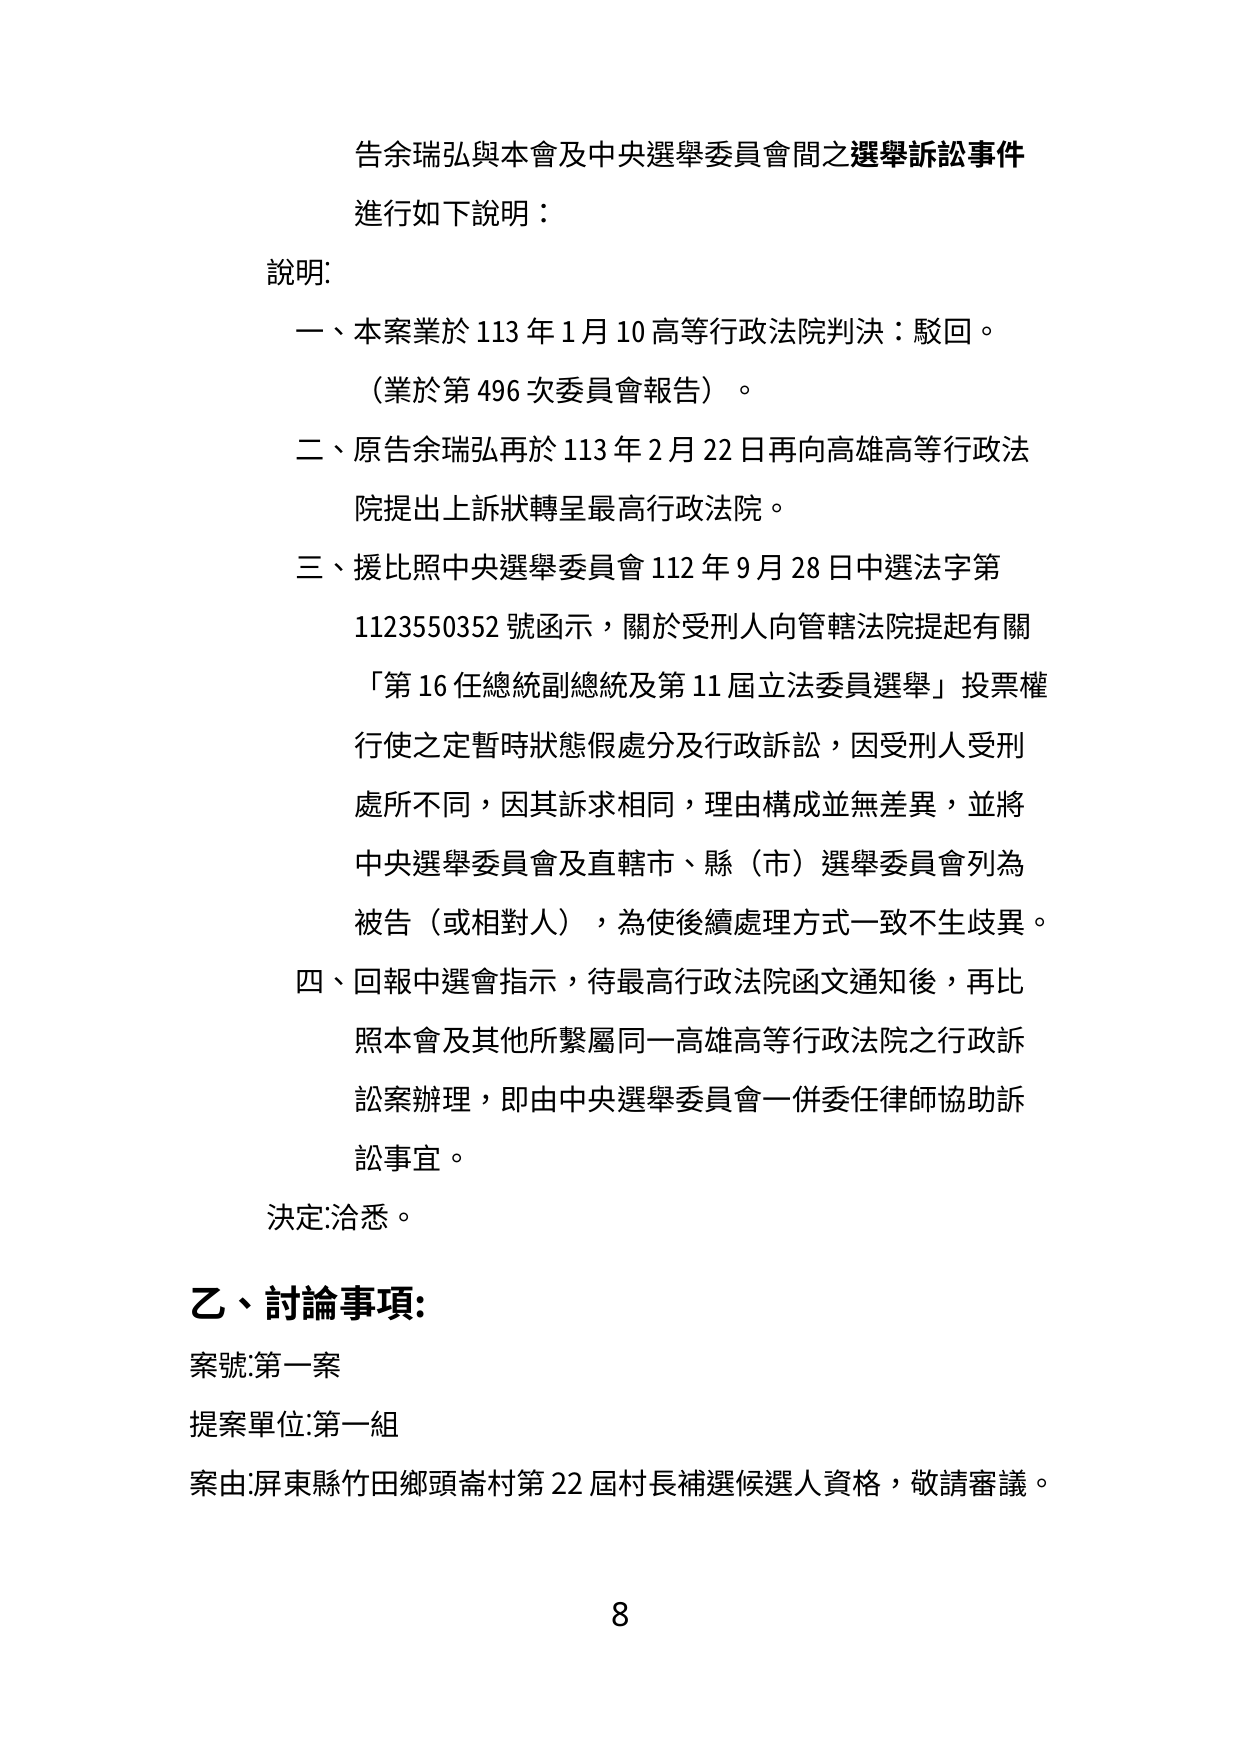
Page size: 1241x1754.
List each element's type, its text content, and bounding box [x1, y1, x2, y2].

list 案由⁚屏東縣竹田鄉頭崙村第22屆村長補選候選人資格，敬請審議。 [189, 1447, 1051, 1506]
list 告余瑞弘與本會及中央選舉委員會間之選舉訴訟事件進行如下說明： [319, 118, 1051, 236]
list 決定⁚洽悉。 [228, 1181, 1122, 1240]
list 四、回報中選會指示，待最高行政法院函文通知後，再比 [260, 945, 1051, 1004]
list 照本會及其他所繫屬同一高雄高等行政法院之行政訴訟案辦理，即由中央選舉委員會一併委任律師協助訴訟事宜。 [319, 1004, 1051, 1181]
list 一、本案業於113年1月10高等行政法院判決：駁回。 [260, 295, 1051, 354]
list 說明⁚ [228, 236, 1122, 295]
list （業於第496次委員會報告）。 [319, 354, 1051, 413]
list 提案單位⁚第一組 [189, 1388, 1122, 1447]
list 三、援比照中央選舉委員會112年9月28日中選法字第 [260, 532, 1051, 591]
list 乙、討論事項: [189, 1270, 1122, 1329]
list 院提出上訴狀轉呈最高行政法院。 [319, 472, 1051, 532]
list 二、原告余瑞弘再於113年2月22日再向高雄高等行政法 [260, 413, 1051, 472]
list 案號⁚第一案 [189, 1329, 1122, 1388]
list 1123550352號函示，關於受刑人向管轄法院提起有關「第16任總統副總統及第11屆立法委員選舉」投票權行使之定暫時狀態假處分及行政訴訟，因受刑人受刑處所不同，因其訴求相同，理由構成並無差異，並將中央選舉委員會及直轄市、縣（市）選舉委員會列為被告（或相對人），為使後續處理方式一致不生歧異。 [319, 591, 1051, 945]
